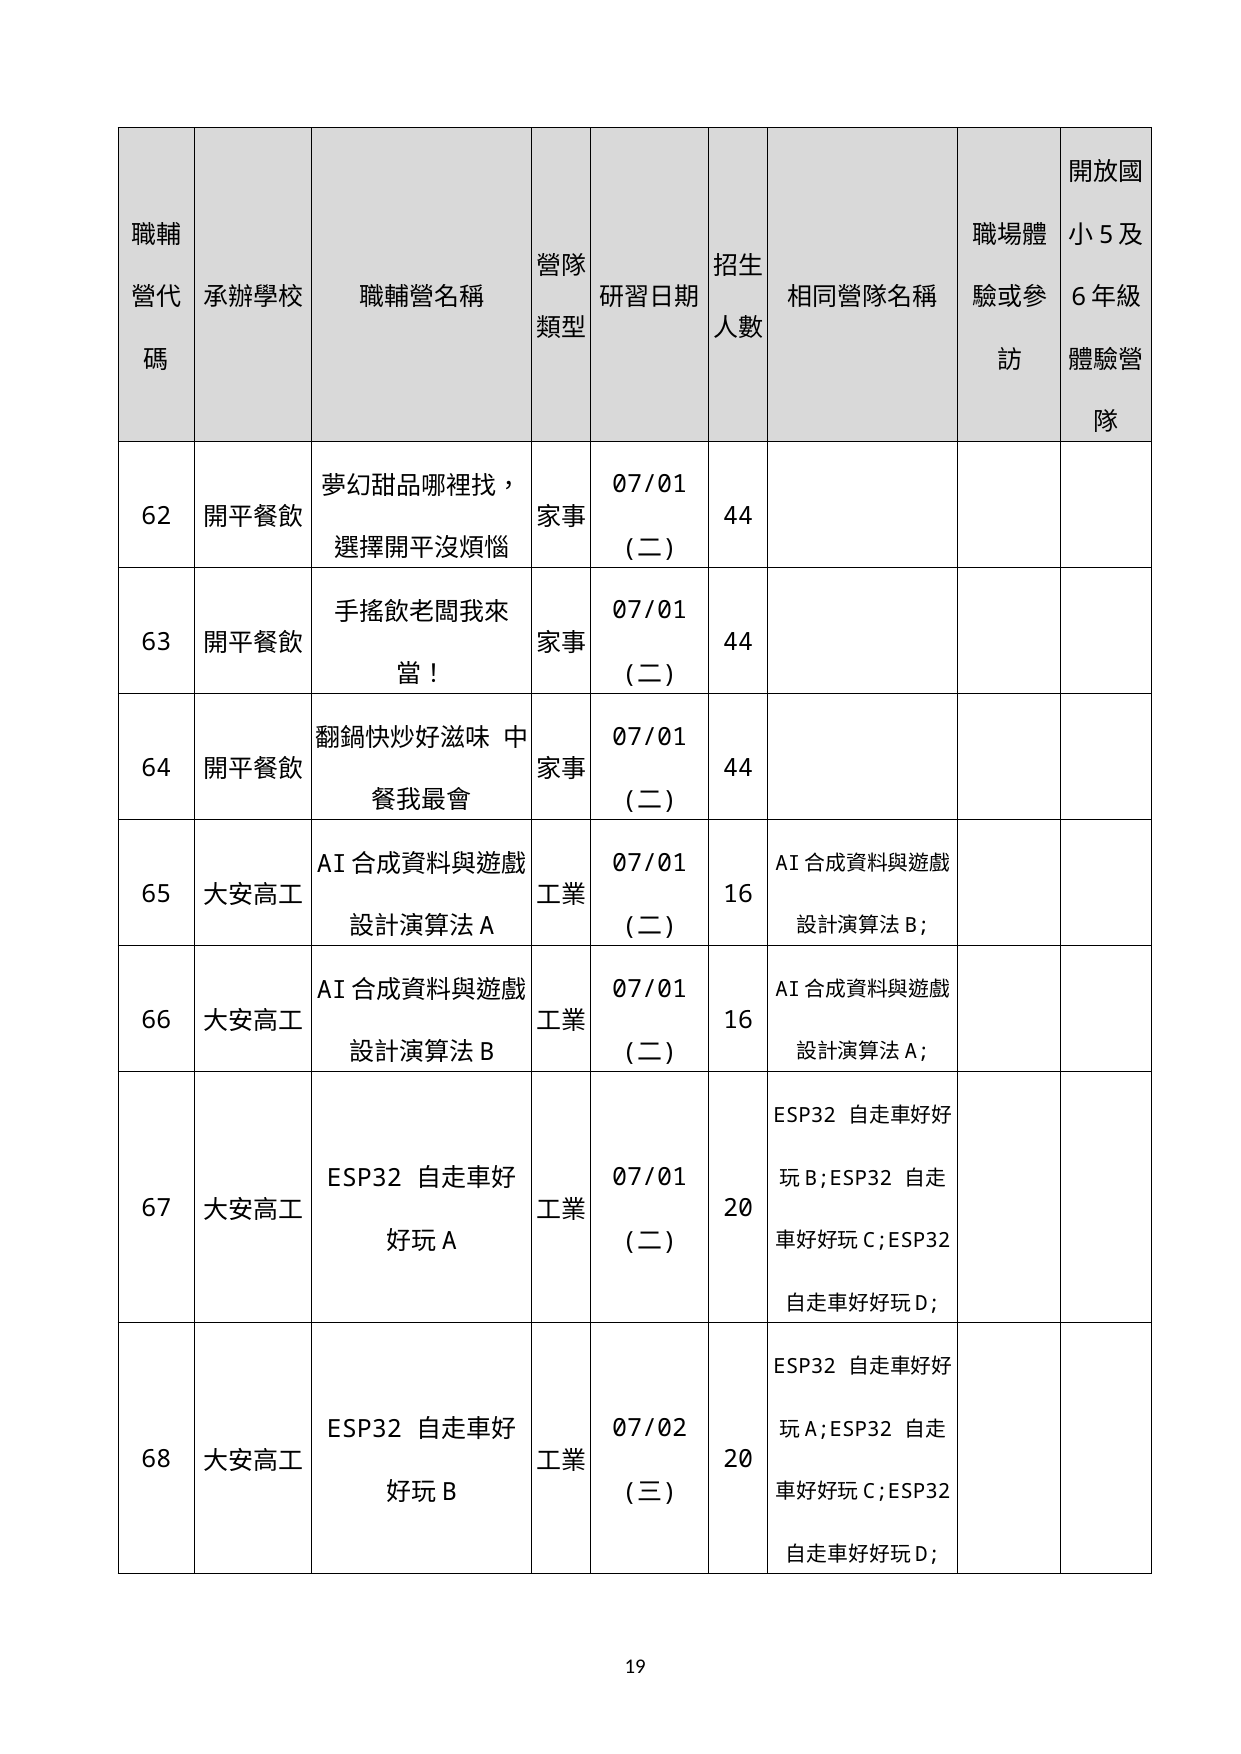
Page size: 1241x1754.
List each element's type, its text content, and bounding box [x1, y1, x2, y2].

table_header 開放國小5及6年級體驗營隊 [1061, 128, 1151, 441]
table_cell [958, 694, 1060, 819]
table_cell AI合成資料與遊戲設計演算法B [312, 946, 531, 1071]
table_cell 手搖飲老闆我來當！ [312, 568, 531, 693]
table_cell 16 [709, 946, 767, 1071]
table_cell ESP32 自走車好好玩A;ESP32 自走車好好玩C;ESP32 自走車好好玩D; [768, 1323, 957, 1573]
table_header 職場體驗或參訪 [958, 128, 1060, 441]
table_cell [1061, 1323, 1151, 1573]
table_cell 大安高工 [195, 1323, 311, 1573]
table_cell 07/01(二) [591, 442, 708, 567]
table_cell [1061, 442, 1151, 567]
table_cell 家事 [532, 568, 590, 693]
table_cell [958, 442, 1060, 567]
table_cell 65 [119, 820, 194, 945]
table_cell 63 [119, 568, 194, 693]
table_cell 翻鍋快炒好滋味 中餐我最會 [312, 694, 531, 819]
table_cell 家事 [532, 694, 590, 819]
table_cell AI合成資料與遊戲設計演算法B; [768, 820, 957, 945]
table_cell 16 [709, 820, 767, 945]
table_cell 大安高工 [195, 1072, 311, 1322]
table_cell 44 [709, 568, 767, 693]
table_header 職輔營名稱 [312, 128, 531, 441]
table_cell 夢幻甜品哪裡找，選擇開平沒煩惱 [312, 442, 531, 567]
table_cell 07/01(二) [591, 820, 708, 945]
table_cell 大安高工 [195, 820, 311, 945]
table_cell ESP32 自走車好好玩B;ESP32 自走車好好玩C;ESP32 自走車好好玩D; [768, 1072, 957, 1322]
table_cell 開平餐飲 [195, 694, 311, 819]
table_cell [1061, 946, 1151, 1071]
table_cell [958, 946, 1060, 1071]
table_cell 家事 [532, 442, 590, 567]
table_cell 工業 [532, 946, 590, 1071]
table_cell [1061, 694, 1151, 819]
table_cell 工業 [532, 1072, 590, 1322]
table_cell 開平餐飲 [195, 442, 311, 567]
table_cell [958, 568, 1060, 693]
table_cell 68 [119, 1323, 194, 1573]
table_cell ESP32 自走車好好玩B [312, 1323, 531, 1573]
table_header 研習日期 [591, 128, 708, 441]
table_cell 64 [119, 694, 194, 819]
table_cell 66 [119, 946, 194, 1071]
table_cell 20 [709, 1323, 767, 1573]
table_cell [958, 1323, 1060, 1573]
table_cell 62 [119, 442, 194, 567]
table_cell 開平餐飲 [195, 568, 311, 693]
table_cell 07/01(二) [591, 946, 708, 1071]
table_cell 44 [709, 442, 767, 567]
table_cell 07/02(三) [591, 1323, 708, 1573]
table_cell 工業 [532, 820, 590, 945]
table_header 職輔營代碼 [119, 128, 194, 441]
table_cell 07/01(二) [591, 568, 708, 693]
table_cell [768, 568, 957, 693]
table_cell 大安高工 [195, 946, 311, 1071]
table_cell ESP32 自走車好好玩A [312, 1072, 531, 1322]
table_header 招生人數 [709, 128, 767, 441]
table_cell 20 [709, 1072, 767, 1322]
table_cell [958, 820, 1060, 945]
table_cell [768, 442, 957, 567]
table_cell [768, 694, 957, 819]
table_cell 67 [119, 1072, 194, 1322]
table_header 相同營隊名稱 [768, 128, 957, 441]
table_cell 工業 [532, 1323, 590, 1573]
table_cell 07/01(二) [591, 694, 708, 819]
table_cell [1061, 568, 1151, 693]
table_cell AI合成資料與遊戲設計演算法A [312, 820, 531, 945]
table_cell AI合成資料與遊戲設計演算法A; [768, 946, 957, 1071]
table_header 承辦學校 [195, 128, 311, 441]
table_cell 44 [709, 694, 767, 819]
table_cell [1061, 820, 1151, 945]
table_cell [958, 1072, 1060, 1322]
table_header 營隊類型 [532, 128, 590, 441]
table_cell 07/01(二) [591, 1072, 708, 1322]
table_cell [1061, 1072, 1151, 1322]
